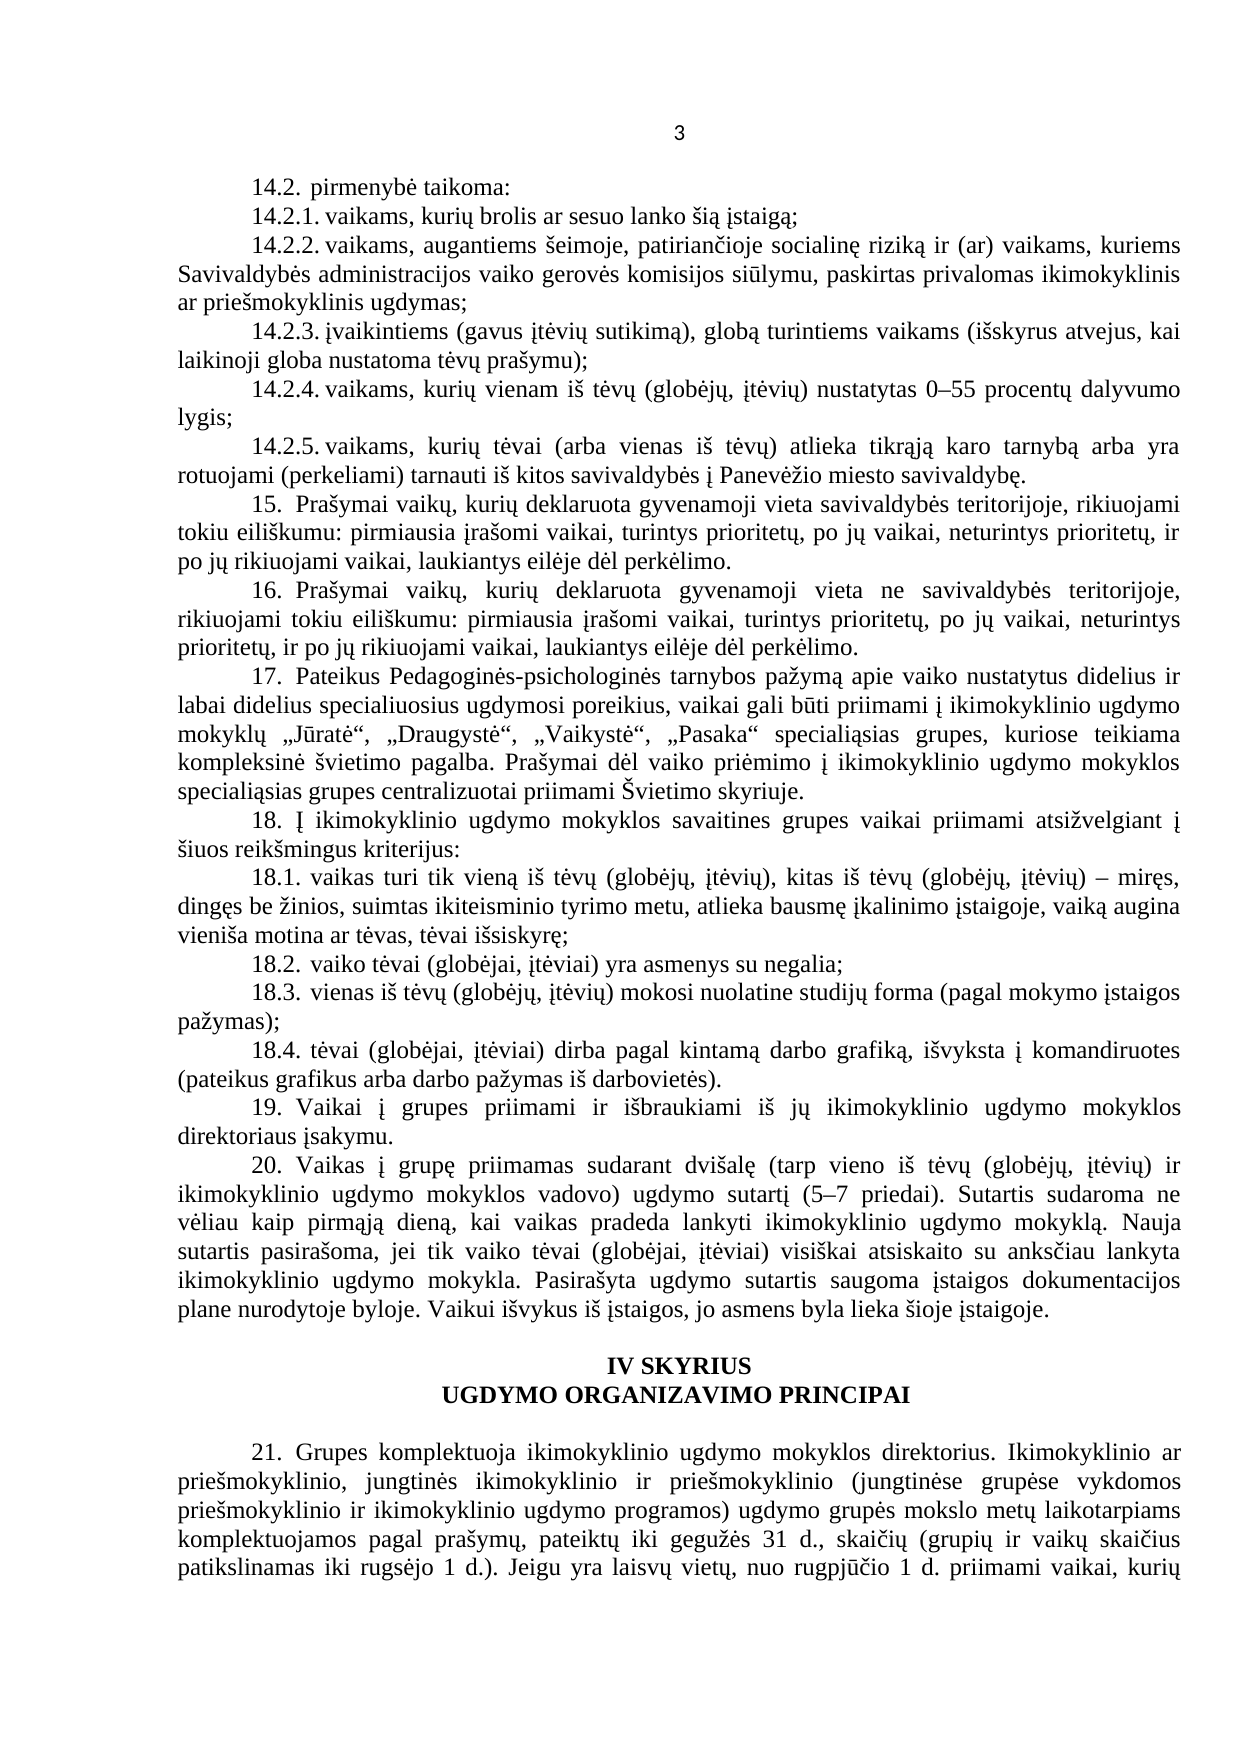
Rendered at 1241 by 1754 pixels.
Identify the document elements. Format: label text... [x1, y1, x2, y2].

text 14.2.5. vaikams, kurių tėvai (arba vienas iš tėvų) atlieka tikrąją karo tarnybą arba yra rotuojami (perkeliami) tarnauti iš kitos savivaldybės į Panevėžio miesto savivaldybę. [177, 431, 1181, 489]
text 19. Vaikai į grupes priimami ir išbraukiami iš jų ikimokyklinio ugdymo mokyklos direktoriaus įsakymu. [177, 1092, 1181, 1150]
text IV SKYRIUS [177, 1351, 1181, 1380]
text 14.2. pirmenybė taikoma: [177, 172, 1181, 201]
text 16. Prašymai vaikų, kurių deklaruota gyvenamoji vieta ne savivaldybės teritorijoje, rikiuojami tokiu eiliškumu: pirmiausia įrašomi vaikai, turintys prioritetų, po jų vaikai, neturintys prioritetų, ir po jų rikiuojami vaikai, laukiantys eilėje dėl perkėlimo. [177, 575, 1181, 661]
text 18.3. vienas iš tėvų (globėjų, įtėvių) mokosi nuolatine studijų forma (pagal mokymo įstaigos pažymas); [177, 977, 1181, 1035]
text 18.1. vaikas turi tik vieną iš tėvų (globėjų, įtėvių), kitas iš tėvų (globėjų, įtėvių) – miręs, dingęs be žinios, suimtas ikiteisminio tyrimo metu, atlieka bausmę įkalinimo įstaigoje, vaiką augina vieniša motina ar tėvas, tėvai išsiskyrę; [177, 862, 1181, 949]
text UGDYMO ORGANIZAVIMO PRINCIPAI [177, 1380, 1181, 1409]
text 14.2.3. įvaikintiems (gavus įtėvių sutikimą), globą turintiems vaikams (išskyrus atvejus, kai laikinoji globa nustatoma tėvų prašymu); [177, 316, 1181, 374]
text 18.4. tėvai (globėjai, įtėviai) dirba pagal kintamą darbo grafiką, išvyksta į komandiruotes (pateikus grafikus arba darbo pažymas iš darbovietės). [177, 1035, 1181, 1092]
text 17. Pateikus Pedagoginės-psichologinės tarnybos pažymą apie vaiko nustatytus didelius ir labai didelius specialiuosius ugdymosi poreikius, vaikai gali būti priimami į ikimokyklinio ugdymo mokyklų „Jūratė“, „Draugystė“, „Vaikystė“, „Pasaka“ specialiąsias grupes, kuriose teikiama kompleksinė švietimo pagalba. Prašymai dėl vaiko priėmimo į ikimokyklinio ugdymo mokyklos specialiąsias grupes centralizuotai priimami Švietimo skyriuje. [177, 661, 1181, 805]
text 14.2.2. vaikams, augantiems šeimoje, patiriančioje socialinę riziką ir (ar) vaikams, kuriems Savivaldybės administracijos vaiko gerovės komisijos siūlymu, paskirtas privalomas ikimokyklinis ar priešmokyklinis ugdymas; [177, 230, 1181, 316]
text 18. Į ikimokyklinio ugdymo mokyklos savaitines grupes vaikai priimami atsižvelgiant į šiuos reikšmingus kriterijus: [177, 805, 1181, 862]
text 20. Vaikas į grupę priimamas sudarant dvišalę (tarp vieno iš tėvų (globėjų, įtėvių) ir ikimokyklinio ugdymo mokyklos vadovo) ugdymo sutartį (5–7 priedai). Sutartis sudaroma ne vėliau kaip pirmąją dieną, kai vaikas pradeda lankyti ikimokyklinio ugdymo mokyklą. Nauja sutartis pasirašoma, jei tik vaiko tėvai (globėjai, įtėviai) visiškai atsiskaito su anksčiau lankyta ikimokyklinio ugdymo mokykla. Pasirašyta ugdymo sutartis saugoma įstaigos dokumentacijos plane nurodytoje byloje. Vaikui išvykus iš įstaigos, jo asmens byla lieka šioje įstaigoje. [177, 1150, 1181, 1322]
text 14.2.4. vaikams, kurių vienam iš tėvų (globėjų, įtėvių) nustatytas 0–55 procentų dalyvumo lygis; [177, 374, 1181, 431]
text 21. Grupes komplektuoja ikimokyklinio ugdymo mokyklos direktorius. Ikimokyklinio ar priešmokyklinio, jungtinės ikimokyklinio ir priešmokyklinio (jungtinėse grupėse vykdomos priešmokyklinio ir ikimokyklinio ugdymo programos) ugdymo grupės mokslo metų laikotarpiams komplektuojamos pagal prašymų, pateiktų iki gegužės 31 d., skaičių (grupių ir vaikų skaičius patikslinamas iki rugsėjo 1 d.). Jeigu yra laisvų vietų, nuo rugpjūčio 1 d. priimami vaikai, kurių [177, 1437, 1181, 1581]
text 14.2.1. vaikams, kurių brolis ar sesuo lanko šią įstaigą; [177, 201, 1181, 230]
text 15. Prašymai vaikų, kurių deklaruota gyvenamoji vieta savivaldybės teritorijoje, rikiuojami tokiu eiliškumu: pirmiausia įrašomi vaikai, turintys prioritetų, po jų vaikai, neturintys prioritetų, ir po jų rikiuojami vaikai, laukiantys eilėje dėl perkėlimo. [177, 489, 1181, 575]
text 18.2. vaiko tėvai (globėjai, įtėviai) yra asmenys su negalia; [177, 949, 1181, 977]
